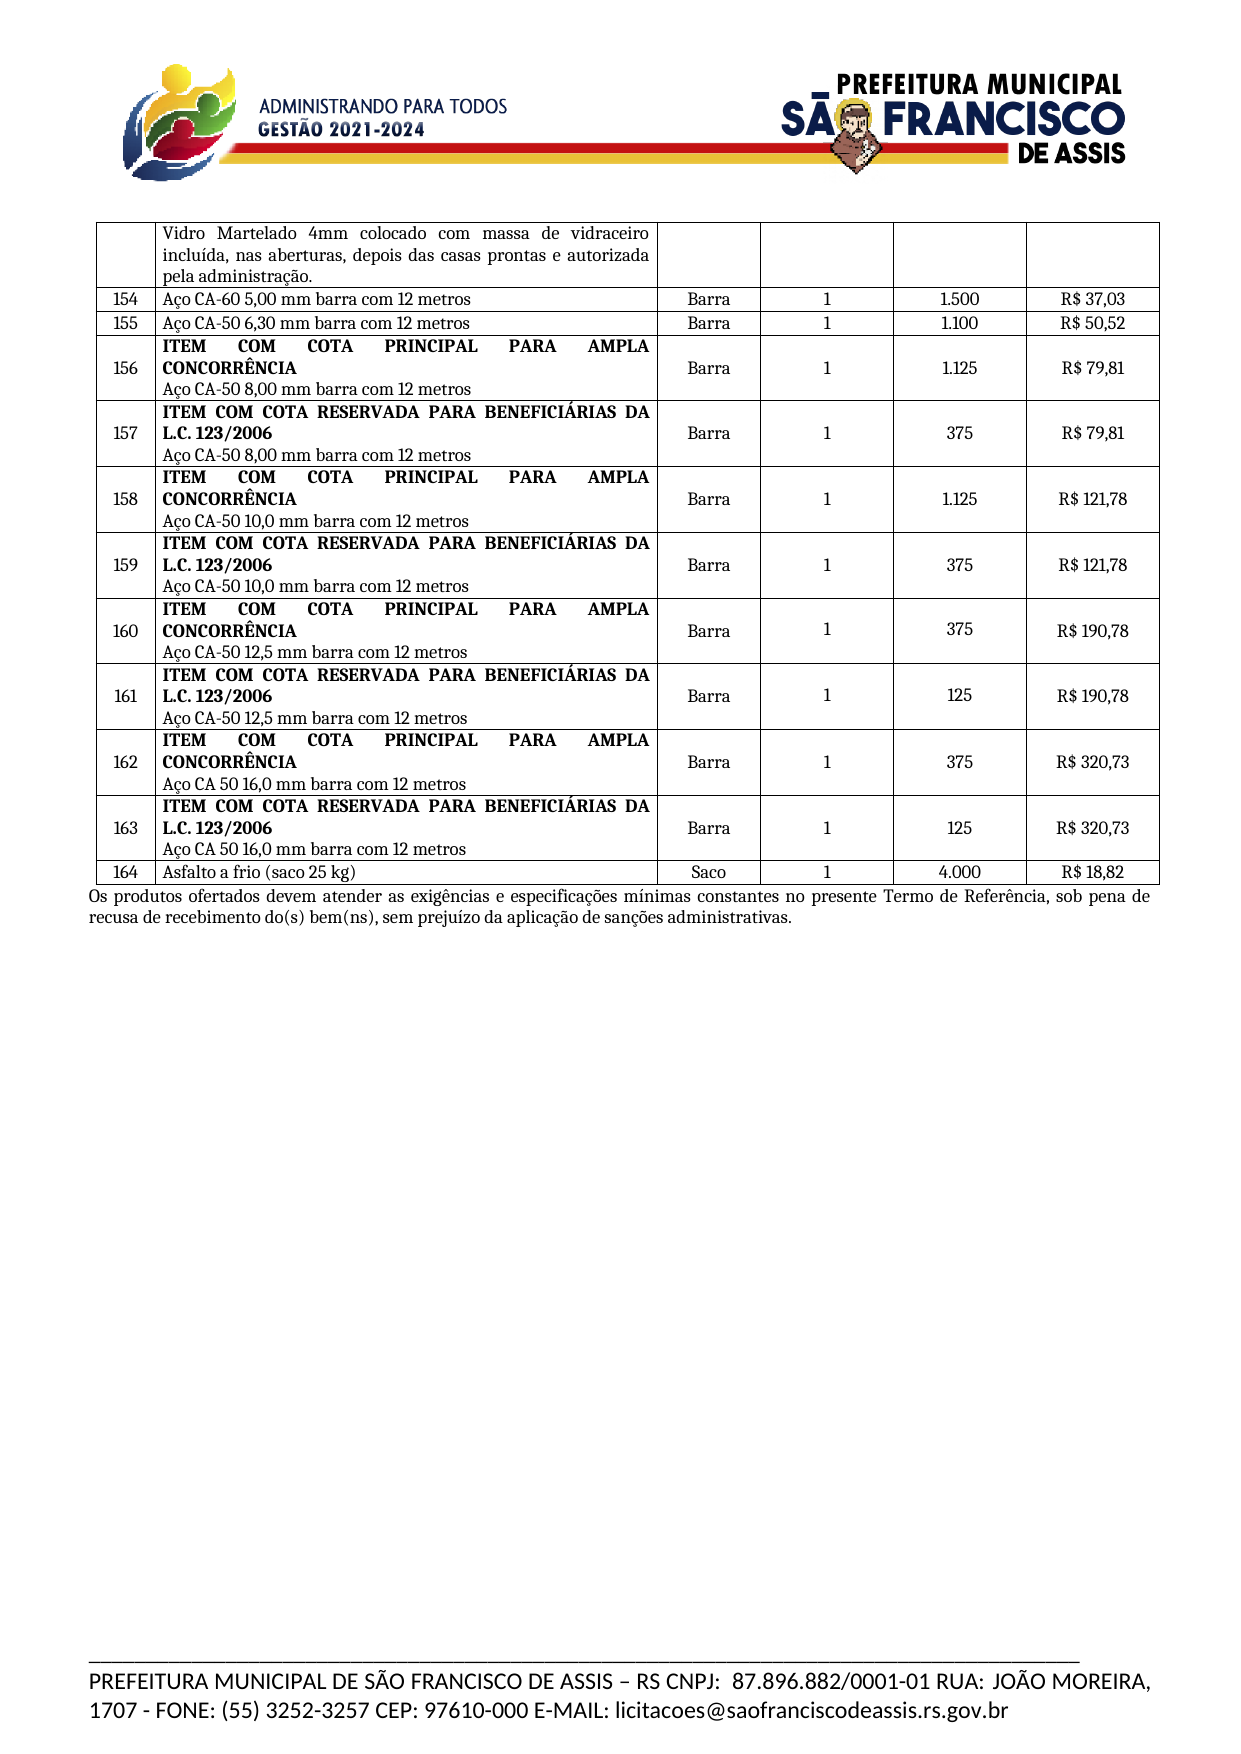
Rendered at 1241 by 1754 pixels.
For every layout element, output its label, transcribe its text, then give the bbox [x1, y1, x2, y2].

table_cell R$ 121,78 [1027, 533, 1159, 597]
table_cell R$ 320,73 [1027, 796, 1159, 860]
table_cell 1 [761, 401, 893, 466]
table_cell ITEM COM COTA PRINCIPAL PARA AMPLA CONCORRÊNCIA Aço CA-50 10,0 mm barra com 12 metros [156, 467, 657, 532]
table_cell 163 [97, 796, 155, 860]
table_cell ITEM COM COTA RESERVADA PARA BENEFICIÁRIAS DA L.C. 123/2006 Aço CA 50 16,0 mm barra com 12 metros [156, 796, 657, 860]
table_cell 375 [894, 599, 1026, 663]
table_cell Barra [658, 467, 760, 532]
table_cell 1 [761, 861, 893, 884]
table_cell 4.000 [894, 861, 1026, 884]
table_cell 157 [97, 401, 155, 466]
table_cell R$ 121,78 [1027, 467, 1159, 532]
table_cell Aço CA-60 5,00 mm barra com 12 metros [156, 288, 657, 311]
table_cell Saco [658, 861, 760, 884]
table_cell R$ 50,52 [1027, 312, 1159, 334]
table_cell 156 [97, 336, 155, 400]
table_cell Barra [658, 312, 760, 334]
table_cell 1 [761, 533, 893, 597]
table_cell Aço CA-50 6,30 mm barra com 12 metros [156, 312, 657, 334]
table_cell [894, 223, 1026, 287]
table_cell Barra [658, 288, 760, 311]
table_cell 375 [894, 533, 1026, 597]
table_cell 159 [97, 533, 155, 597]
table_cell [1027, 223, 1159, 287]
table_cell R$ 190,78 [1027, 664, 1159, 729]
table_cell 1 [761, 796, 893, 860]
table_cell Barra [658, 336, 760, 400]
table_cell 164 [97, 861, 155, 884]
table_cell 1 [761, 336, 893, 400]
table_cell R$ 190,78 [1027, 599, 1159, 663]
table_cell Barra [658, 796, 760, 860]
table_cell 375 [894, 730, 1026, 795]
table_cell ITEM COM COTA RESERVADA PARA BENEFICIÁRIAS DA L.C. 123/2006 Aço CA-50 12,5 mm barra com 12 metros [156, 664, 657, 729]
table_cell 1 [761, 312, 893, 334]
table_cell R$ 79,81 [1027, 336, 1159, 400]
table_cell 155 [97, 312, 155, 334]
table_cell 1.100 [894, 312, 1026, 334]
table_cell [97, 223, 155, 287]
table_cell ITEM COM COTA PRINCIPAL PARA AMPLA CONCORRÊNCIA Aço CA-50 12,5 mm barra com 12 metros [156, 599, 657, 663]
table_cell ITEM COM COTA RESERVADA PARA BENEFICIÁRIAS DA L.C. 123/2006 Aço CA-50 8,00 mm barra com 12 metros [156, 401, 657, 466]
table_cell 125 [894, 664, 1026, 729]
table_cell 375 [894, 401, 1026, 466]
table_cell 154 [97, 288, 155, 311]
table_cell 1.125 [894, 336, 1026, 400]
table_cell R$ 320,73 [1027, 730, 1159, 795]
table_cell 160 [97, 599, 155, 663]
table_cell ITEM COM COTA RESERVADA PARA BENEFICIÁRIAS DA L.C. 123/2006 Aço CA-50 10,0 mm barra com 12 metros [156, 533, 657, 597]
table_cell 158 [97, 467, 155, 532]
table_cell Barra [658, 599, 760, 663]
table_cell [658, 223, 760, 287]
table_cell ITEM COM COTA PRINCIPAL PARA AMPLA CONCORRÊNCIA Aço CA 50 16,0 mm barra com 12 metros [156, 730, 657, 795]
table_cell 1.125 [894, 467, 1026, 532]
table_cell Barra [658, 664, 760, 729]
table_cell 1 [761, 467, 893, 532]
table_cell 125 [894, 796, 1026, 860]
table_cell 1 [761, 599, 893, 663]
table_cell R$ 18,82 [1027, 861, 1159, 884]
text Os produtos ofertados devem atender as exigências e especificações mínimas constantes no presente Termo de Referência, sob pena de recusa de recebimento do(s) bem(ns), sem prejuízo da aplicação de sanções administrativas. [89, 885, 1152, 928]
table_cell 161 [97, 664, 155, 729]
table_cell Barra [658, 533, 760, 597]
table_cell Barra [658, 730, 760, 795]
table_cell [761, 223, 893, 287]
table_cell Asfalto a frio (saco 25 kg) [156, 861, 657, 884]
table_cell 1 [761, 288, 893, 311]
table_cell 1.500 [894, 288, 1026, 311]
table_cell 1 [761, 664, 893, 729]
table_cell R$ 79,81 [1027, 401, 1159, 466]
table_cell Barra [658, 401, 760, 466]
table_cell Vidro Martelado 4mm colocado com massa de vidraceiro incluída, nas aberturas, depois das casas prontas e autorizada pela administração. [156, 223, 657, 287]
table_cell ITEM COM COTA PRINCIPAL PARA AMPLA CONCORRÊNCIA Aço CA-50 8,00 mm barra com 12 metros [156, 336, 657, 400]
table_cell R$ 37,03 [1027, 288, 1159, 311]
table_cell 162 [97, 730, 155, 795]
table_cell 1 [761, 730, 893, 795]
